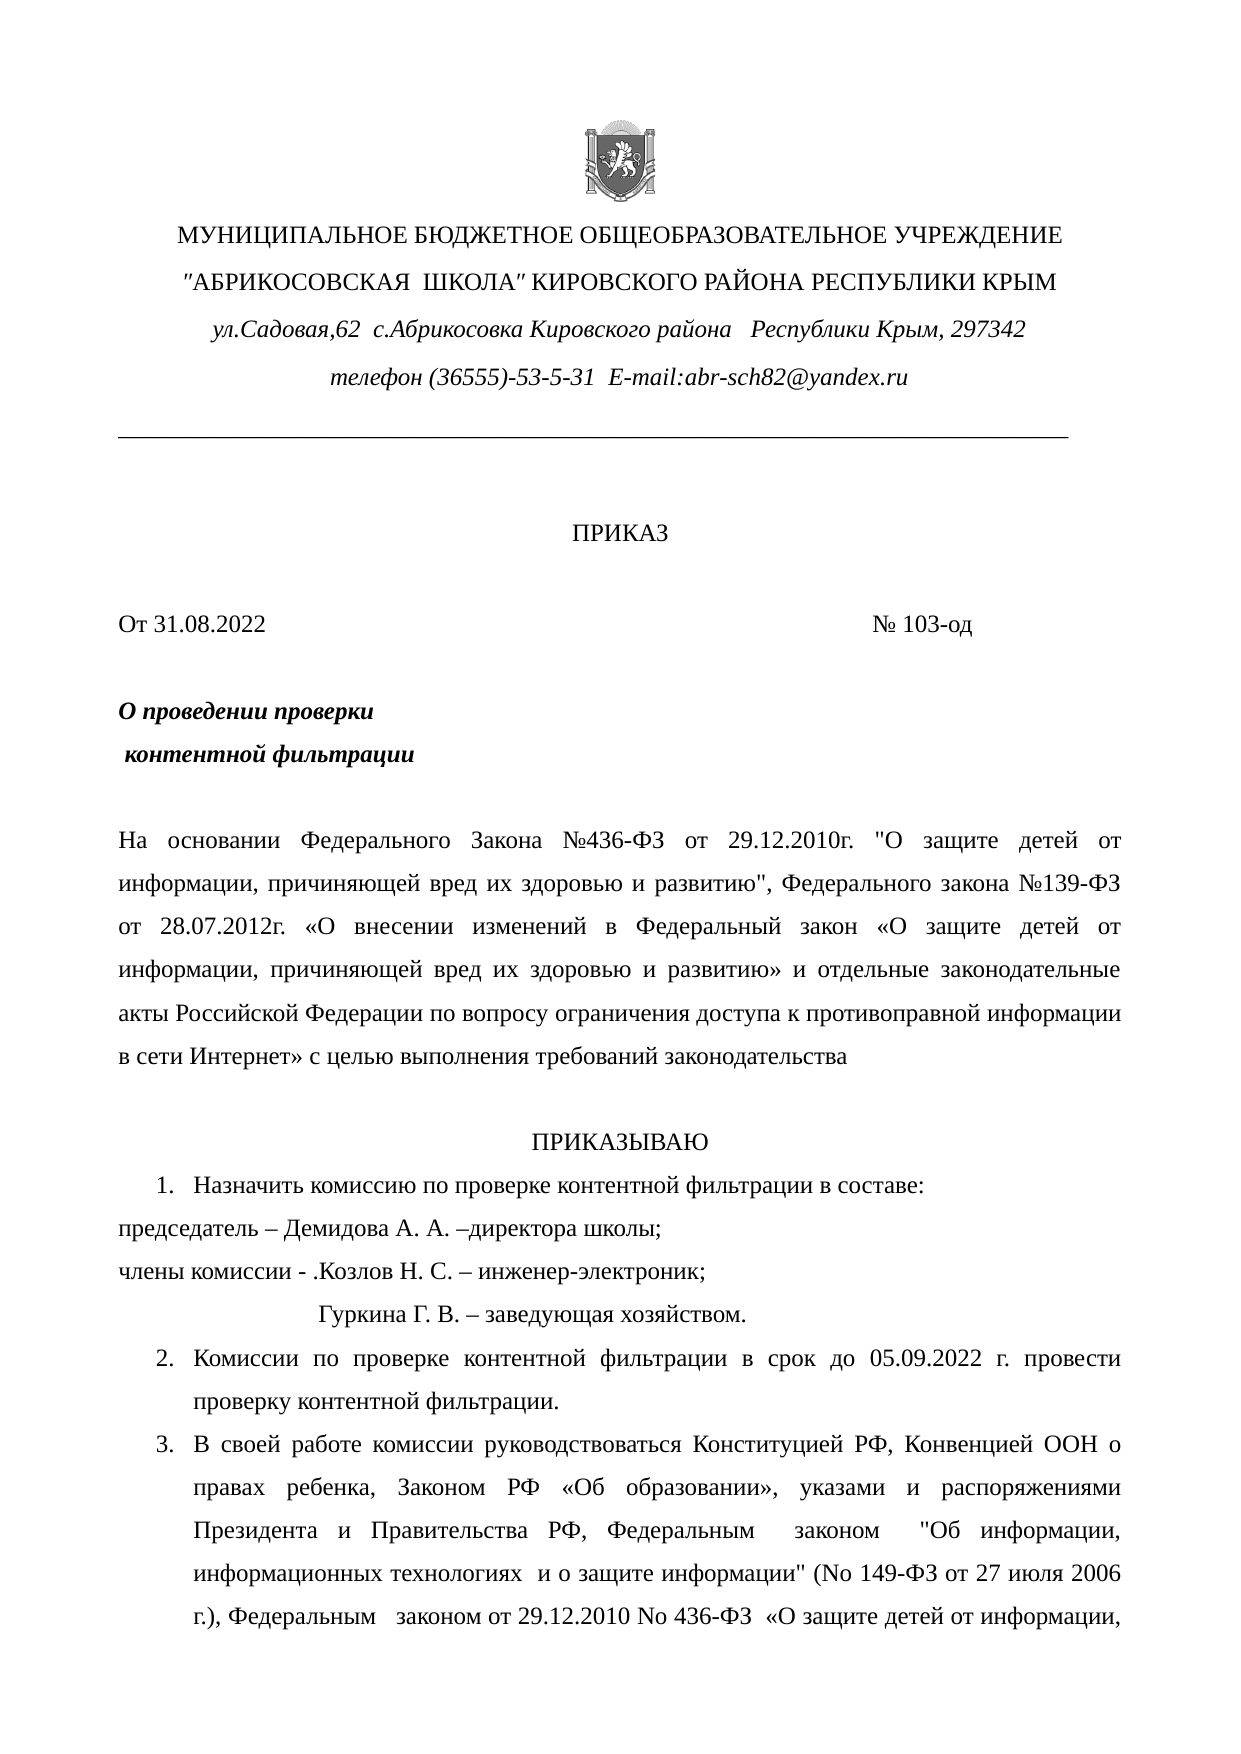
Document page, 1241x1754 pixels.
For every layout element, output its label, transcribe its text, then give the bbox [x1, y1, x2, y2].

text О проведении проверки [118, 696, 1122, 724]
text ПРИКАЗ [118, 518, 1122, 547]
text телефон (36555)-53-5-31 E-mail:abr-sch82@yandex.ru [118, 362, 1122, 391]
list В своей работе комиссии руководствоваться Конституцией РФ, Конвенцией ООН о правах ребенка, Законом РФ «Об образовании», указами и распоряжениями Президента и Правительства РФ, Федеральным законом "Об информации, информационных технологиях и о защите информации" (No 149-ФЗ от 27 июля 2006 г.), Федеральным законом от 29.12.2010 No 436-ФЗ «О защите детей от информации, [156, 1429, 1122, 1630]
text контентной фильтрации [118, 739, 1122, 768]
text ʺАБРИКОСОВСКАЯ ШКОЛАʺ КИРОВСКОГО РАЙОНА РЕСПУБЛИКИ КРЫМ [118, 267, 1122, 296]
text председатель – Демидова А. А. –директора школы; [118, 1213, 1122, 1242]
text ____________________________________________________________________________ [118, 412, 1122, 441]
list Комиссии по проверке контентной фильтрации в срок до 05.09.2022 г. провести проверку контентной фильтрации. [156, 1343, 1122, 1414]
text ПРИКАЗЫВАЮ [118, 1127, 1122, 1156]
text От 31.08.2022 № 103-од [118, 609, 1122, 638]
text На основании Федерального Закона №436-ФЗ от 29.12.2010г. "О защите детей от информации, причиняющей вред их здоровью и развитию", Федерального закона №139-ФЗ от 28.07.2012г. «О внесении изменений в Федеральный закон «О защите детей от информации, причиняющей вред их здоровью и развитию» и отдельные законодательные акты Российской Федерации по вопросу ограничения доступа к противоправной информации в сети Интернет» с целью выполнения требований законодательства [118, 825, 1122, 1069]
text МУНИЦИПАЛЬНОЕ БЮДЖЕТНОЕ ОБЩЕОБРАЗОВАТЕЛЬНОЕ УЧРЕЖДЕНИЕ [118, 220, 1122, 249]
text члены комиссии - .Козлов Н. С. – инженер-электроник; [118, 1256, 1122, 1285]
list Назначить комиссию по проверке контентной фильтрации в составе: [156, 1170, 1122, 1199]
text Гуркина Г. В. – заведующая хозяйством. [118, 1299, 1122, 1328]
text ул.Садовая,62 с.Абрикосовка Кировского района Республики Крым, 297342 [118, 314, 1122, 343]
